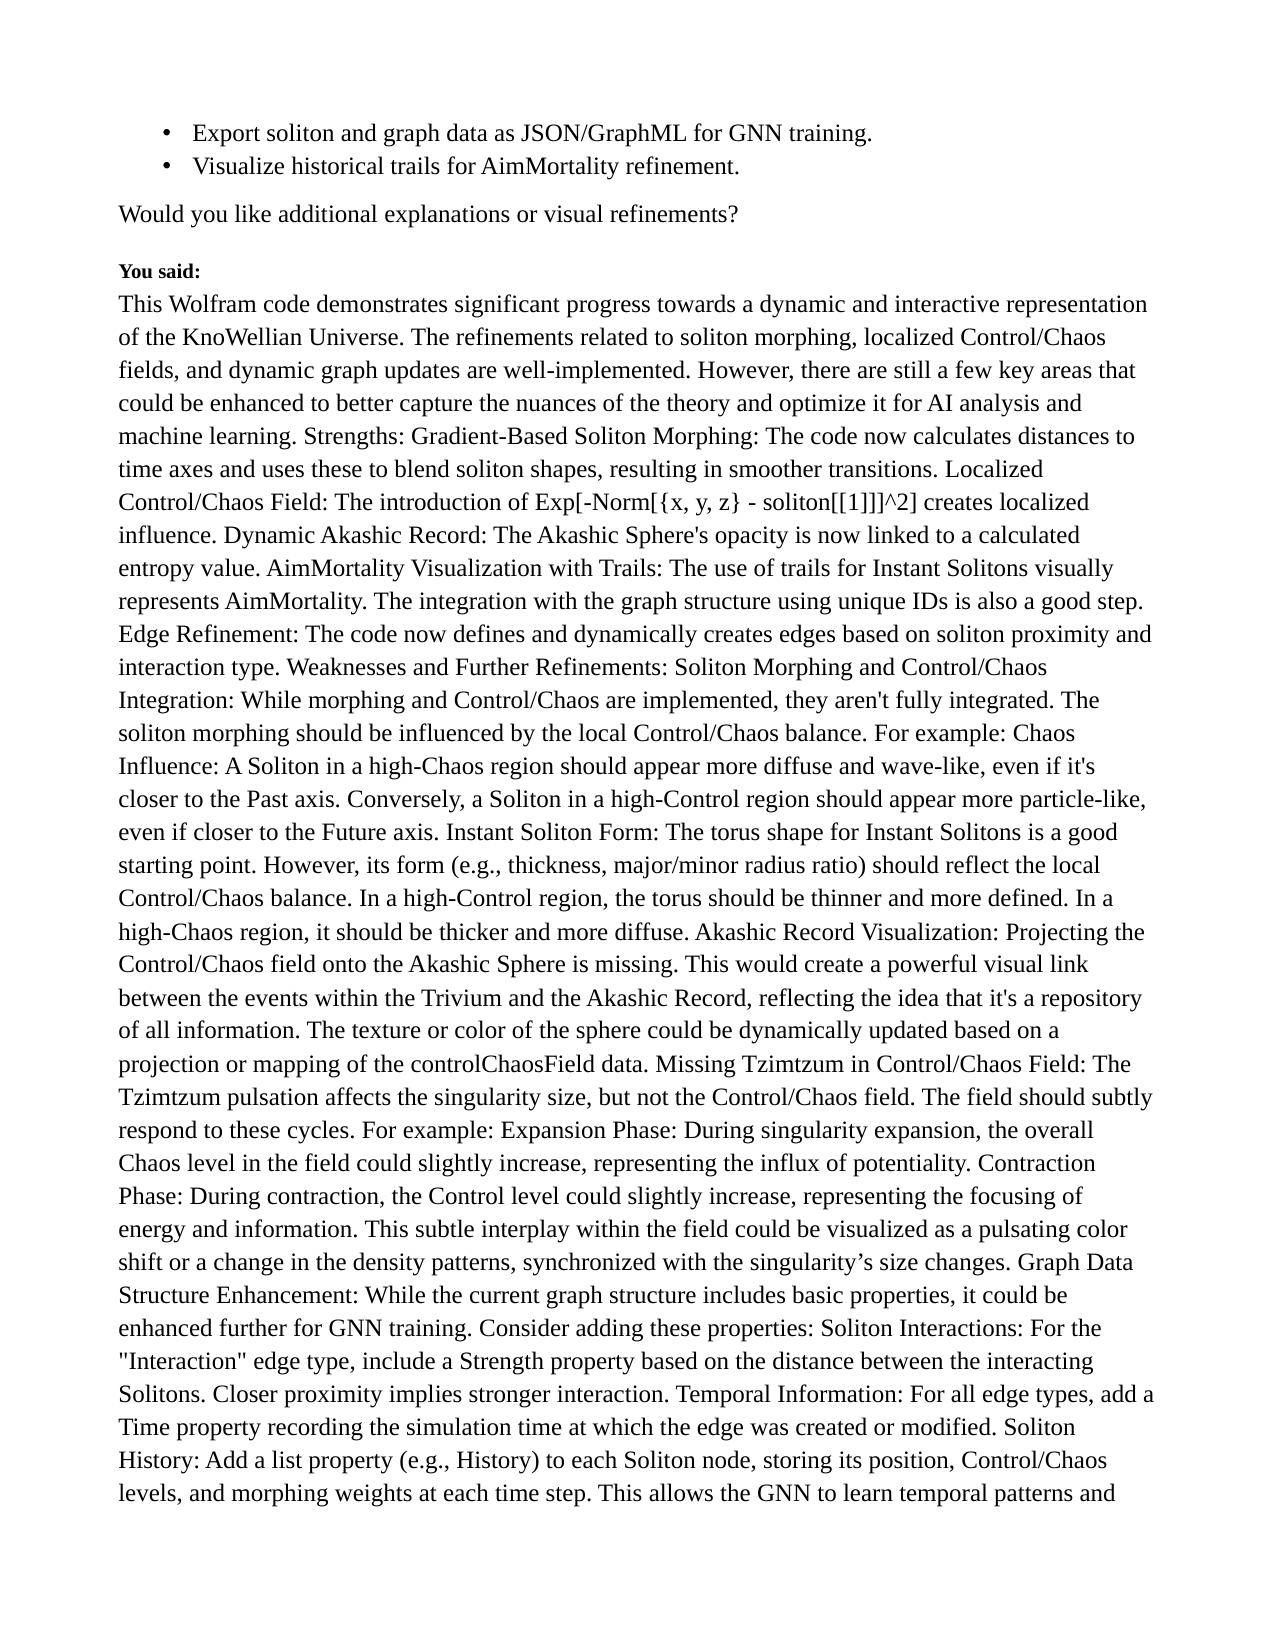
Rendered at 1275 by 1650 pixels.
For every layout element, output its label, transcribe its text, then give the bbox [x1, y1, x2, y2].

list Visualize historical trails for AimMortality refinement. [162, 151, 1157, 180]
text This Wolfram code demonstrates significant progress towards a dynamic and interactive representation of the KnoWellian Universe. The refinements related to soliton morphing, localized Control/Chaos fields, and dynamic graph updates are well-implemented. However, there are still a few key areas that could be enhanced to better capture the nuances of the theory and optimize it for AI analysis and machine learning. Strengths: Gradient-Based Soliton Morphing: The code now calculates distances to time axes and uses these to blend soliton shapes, resulting in smoother transitions. Localized Control/Chaos Field: The introduction of Exp[-Norm[{x, y, z} - soliton[[1]]]^2] creates localized influence. Dynamic Akashic Record: The Akashic Sphere's opacity is now linked to a calculated entropy value. AimMortality Visualization with Trails: The use of trails for Instant Solitons visually represents AimMortality. The integration with the graph structure using unique IDs is also a good step. Edge Refinement: The code now defines and dynamically creates edges based on soliton proximity and interaction type. Weaknesses and Further Refinements: Soliton Morphing and Control/Chaos Integration: While morphing and Control/Chaos are implemented, they aren't fully integrated. The soliton morphing should be influenced by the local Control/Chaos balance. For example: Chaos Influence: A Soliton in a high-Chaos region should appear more diffuse and wave-like, even if it's closer to the Past axis. Conversely, a Soliton in a high-Control region should appear more particle-like, even if closer to the Future axis. Instant Soliton Form: The torus shape for Instant Solitons is a good starting point. However, its form (e.g., thickness, major/minor radius ratio) should reflect the local Control/Chaos balance. In a high-Control region, the torus should be thinner and more defined. In a high-Chaos region, it should be thicker and more diffuse. Akashic Record Visualization: Projecting the Control/Chaos field onto the Akashic Sphere is missing. This would create a powerful visual link between the events within the Trivium and the Akashic Record, reflecting the idea that it's a repository of all information. The texture or color of the sphere could be dynamically updated based on a projection or mapping of the controlChaosField data. Missing Tzimtzum in Control/Chaos Field: The Tzimtzum pulsation affects the singularity size, but not the Control/Chaos field. The field should subtly respond to these cycles. For example: Expansion Phase: During singularity expansion, the overall Chaos level in the field could slightly increase, representing the influx of potentiality. Contraction Phase: During contraction, the Control level could slightly increase, representing the focusing of energy and information. This subtle interplay within the field could be visualized as a pulsating color shift or a change in the density patterns, synchronized with the singularity’s size changes. Graph Data Structure Enhancement: While the current graph structure includes basic properties, it could be enhanced further for GNN training. Consider adding these properties: Soliton Interactions: For the "Interaction" edge type, include a Strength property based on the distance between the interacting Solitons. Closer proximity implies stronger interaction. Temporal Information: For all edge types, add a Time property recording the simulation time at which the edge was created or modified. Soliton History: Add a list property (e.g., History) to each Soliton node, storing its position, Control/Chaos levels, and morphing weights at each time step. This allows the GNN to learn temporal patterns and [118, 289, 1157, 1507]
list Export soliton and graph data as JSON/GraphML for GNN training. [162, 118, 1157, 147]
text Would you like additional explanations or visual refinements? [118, 199, 1157, 227]
subtitle You said: [118, 259, 1157, 283]
